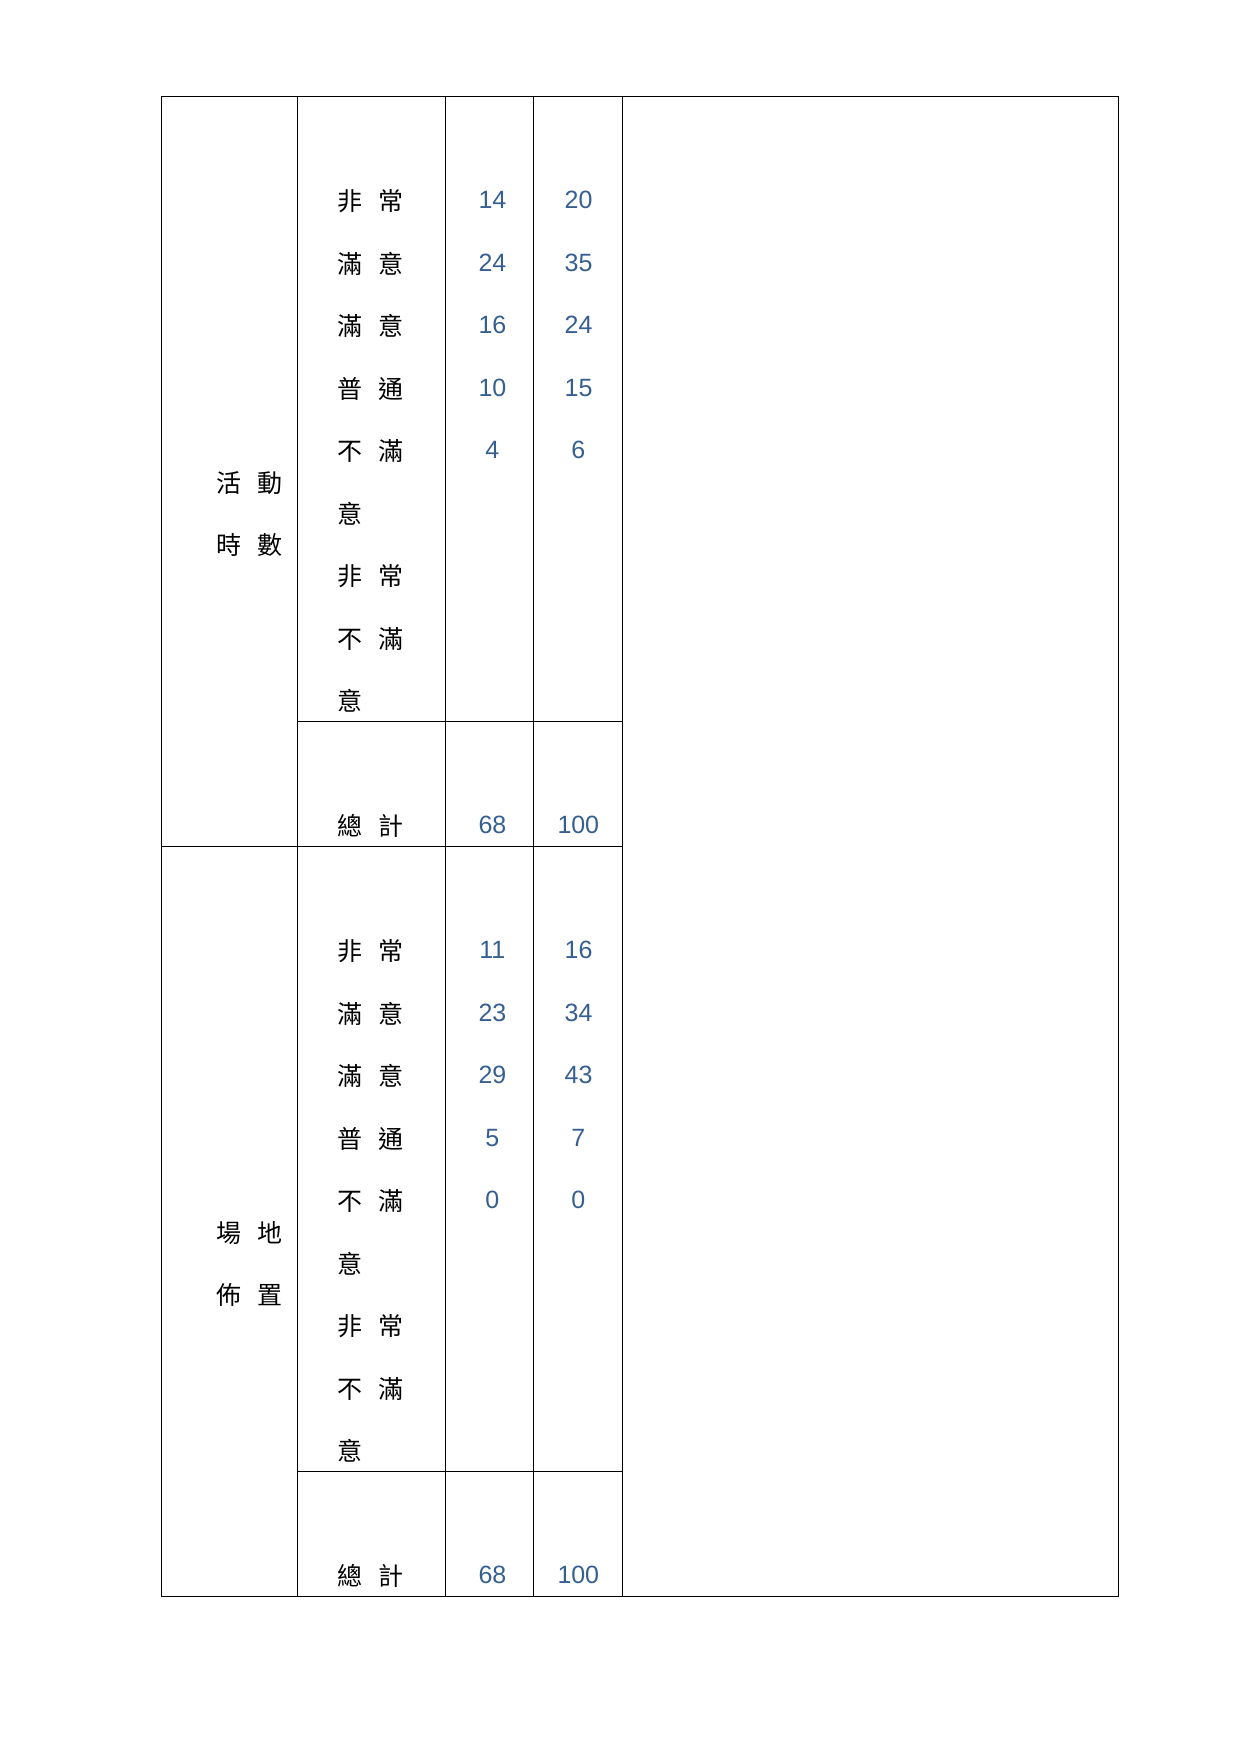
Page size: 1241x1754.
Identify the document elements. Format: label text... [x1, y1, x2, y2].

table_cell 11 23 29 5 0 [446, 847, 533, 1471]
table_cell 14 24 16 10 4 [446, 97, 533, 721]
table_cell 68 [446, 722, 533, 846]
table_cell 總計 [298, 722, 445, 846]
table_cell 活動時數 [162, 97, 297, 846]
table_cell 場地佈置 [162, 847, 297, 1596]
table_cell 68 [446, 1472, 533, 1596]
table_cell 20 35 24 15 6 [534, 97, 622, 721]
table_cell 1.很有趣，讓我增長知識。 2.讓我更了解茶跟陶的文化。 3.茶與陶的樸實美讓我很喜歡。 備註： 問卷回收：68 份 有效問卷：68 份 無效問卷：0 份（勾選項目成一直線，亦即全部為非常滿意、全部為滿意…） [623, 97, 1118, 1596]
table_cell 總計 [298, 1472, 445, 1596]
table_cell 非常滿意 滿意 普通 不滿意 非常不滿意 [298, 97, 445, 721]
table_cell 100 [534, 1472, 622, 1596]
table_cell 100 [534, 722, 622, 846]
table_cell 16 34 43 7 0 [534, 847, 622, 1471]
table_cell 非常滿意 滿意 普通 不滿意 非常不滿意 [298, 847, 445, 1471]
